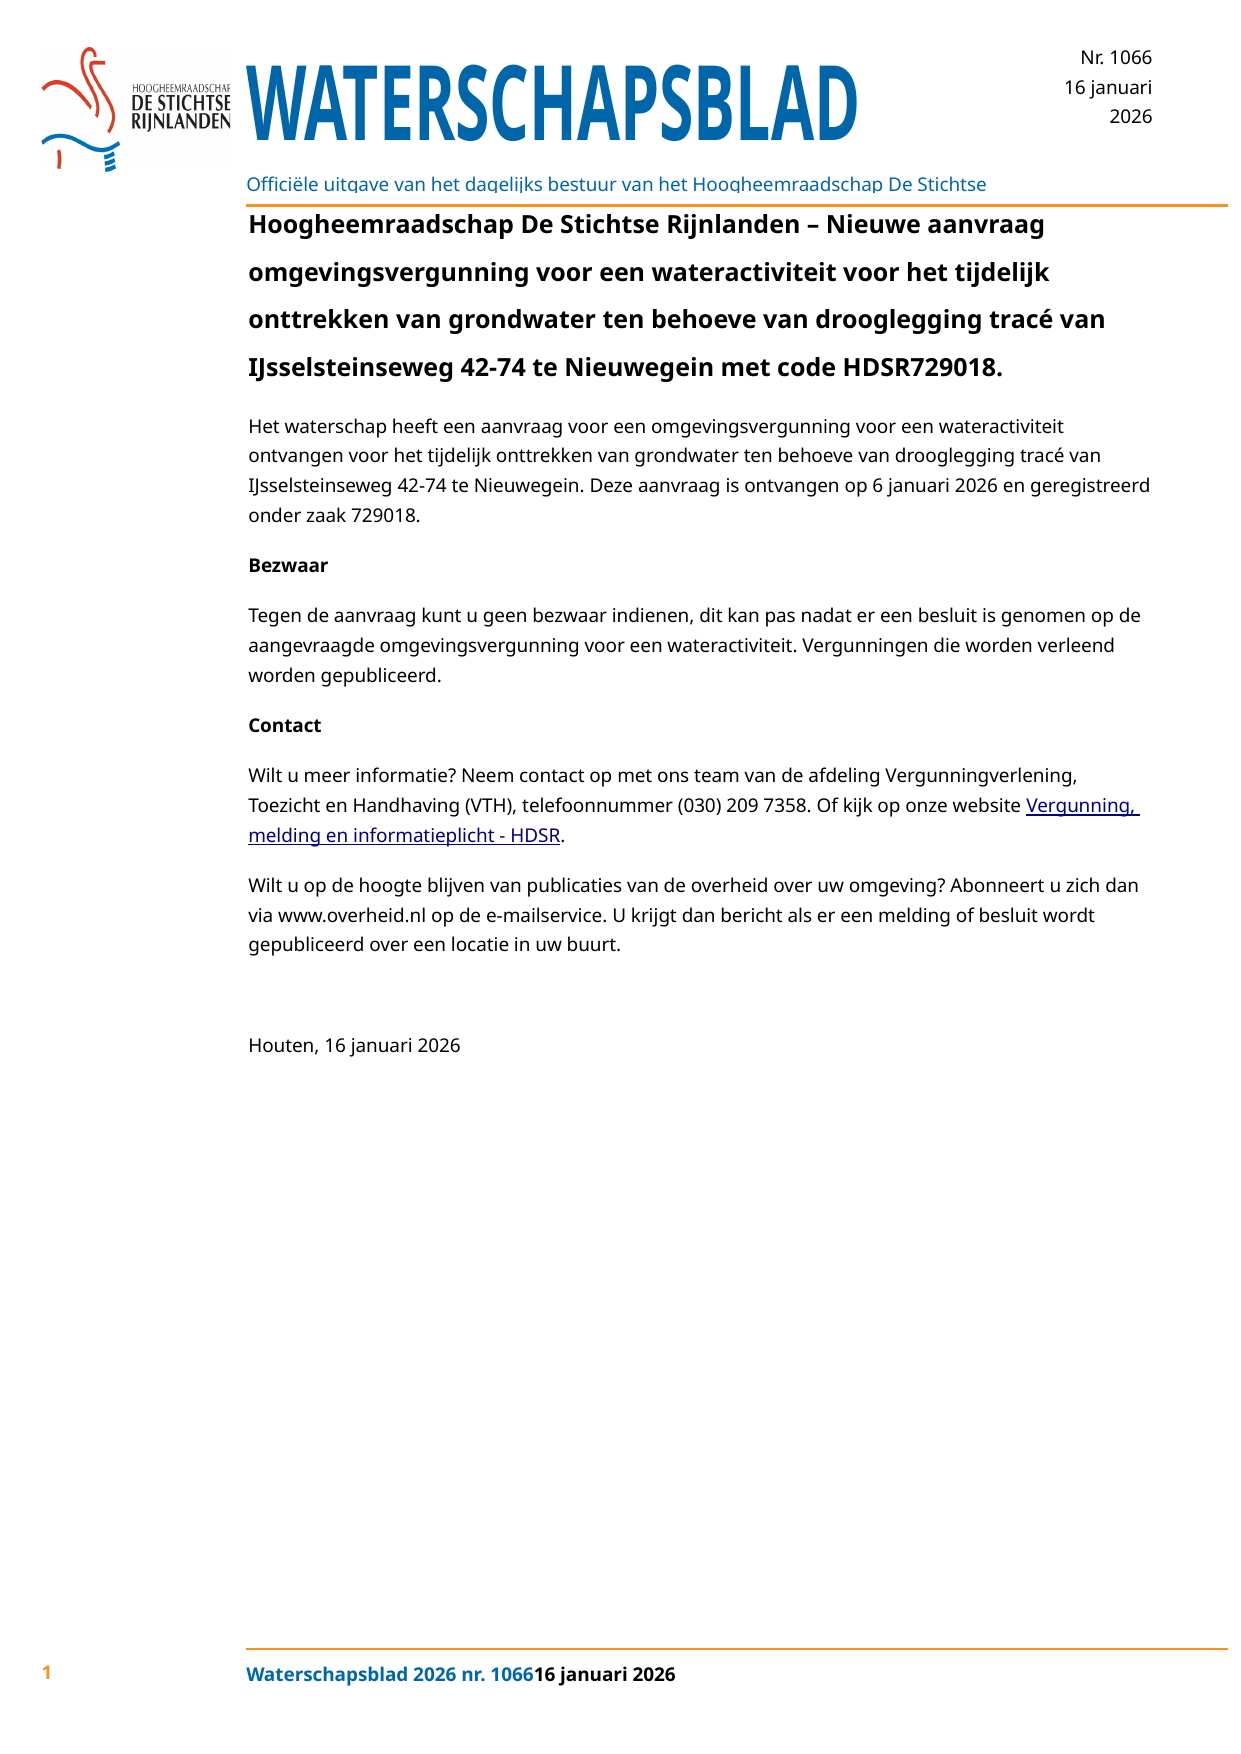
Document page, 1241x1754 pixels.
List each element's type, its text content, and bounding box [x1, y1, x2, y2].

text Tegen de aanvraag kunt u geen bezwaar indienen, dit kan pas nadat er een besluit is genomen op de aangevraagde omgevingsvergunning voor een wateractiviteit. Vergunningen die worden verleend worden gepubliceerd. [248, 603, 1152, 688]
text Contact [248, 712, 1152, 738]
text Het waterschap heeft een aanvraag voor een omgevingsvergunning voor een wateractiviteit ontvangen voor het tijdelijk onttrekken van grondwater ten behoeve van drooglegging tracé van IJsselsteinseweg 42-74 te Nieuwegein. Deze aanvraag is ontvangen op 6 januari 2026 en geregistreerd onder zaak 729018. [248, 413, 1152, 528]
text Bezwaar [248, 552, 1152, 578]
text Hoogheemraadschap De Stichtse Rijnlanden – Nieuwe aanvraag omgevingsvergunning voor een wateractiviteit voor het tijdelijk onttrekken van grondwater ten behoeve van drooglegging tracé van IJsselsteinseweg 42-74 te Nieuwegein met code HDSR729018. [248, 207, 1152, 384]
picture [41, 47, 231, 172]
text Wilt u op de hoogte blijven van publicaties van de overheid over uw omgeving? Abonneert u zich dan via www.overheid.nl op de e-mailservice. U krijgt dan bericht als er een melding of besluit wordt gepubliceerd over een locatie in uw buurt. [248, 872, 1152, 957]
text Houten, 16 januari 2026 [248, 1032, 1152, 1058]
text Wilt u meer informatie? Neem contact op met ons team van de afdeling Vergunningverlening, Toezicht en Handhaving (VTH), telefoonnummer (030) 209 7358. Of kijk op onze website Vergunning, melding en informatieplicht - HDSR. [248, 763, 1152, 848]
